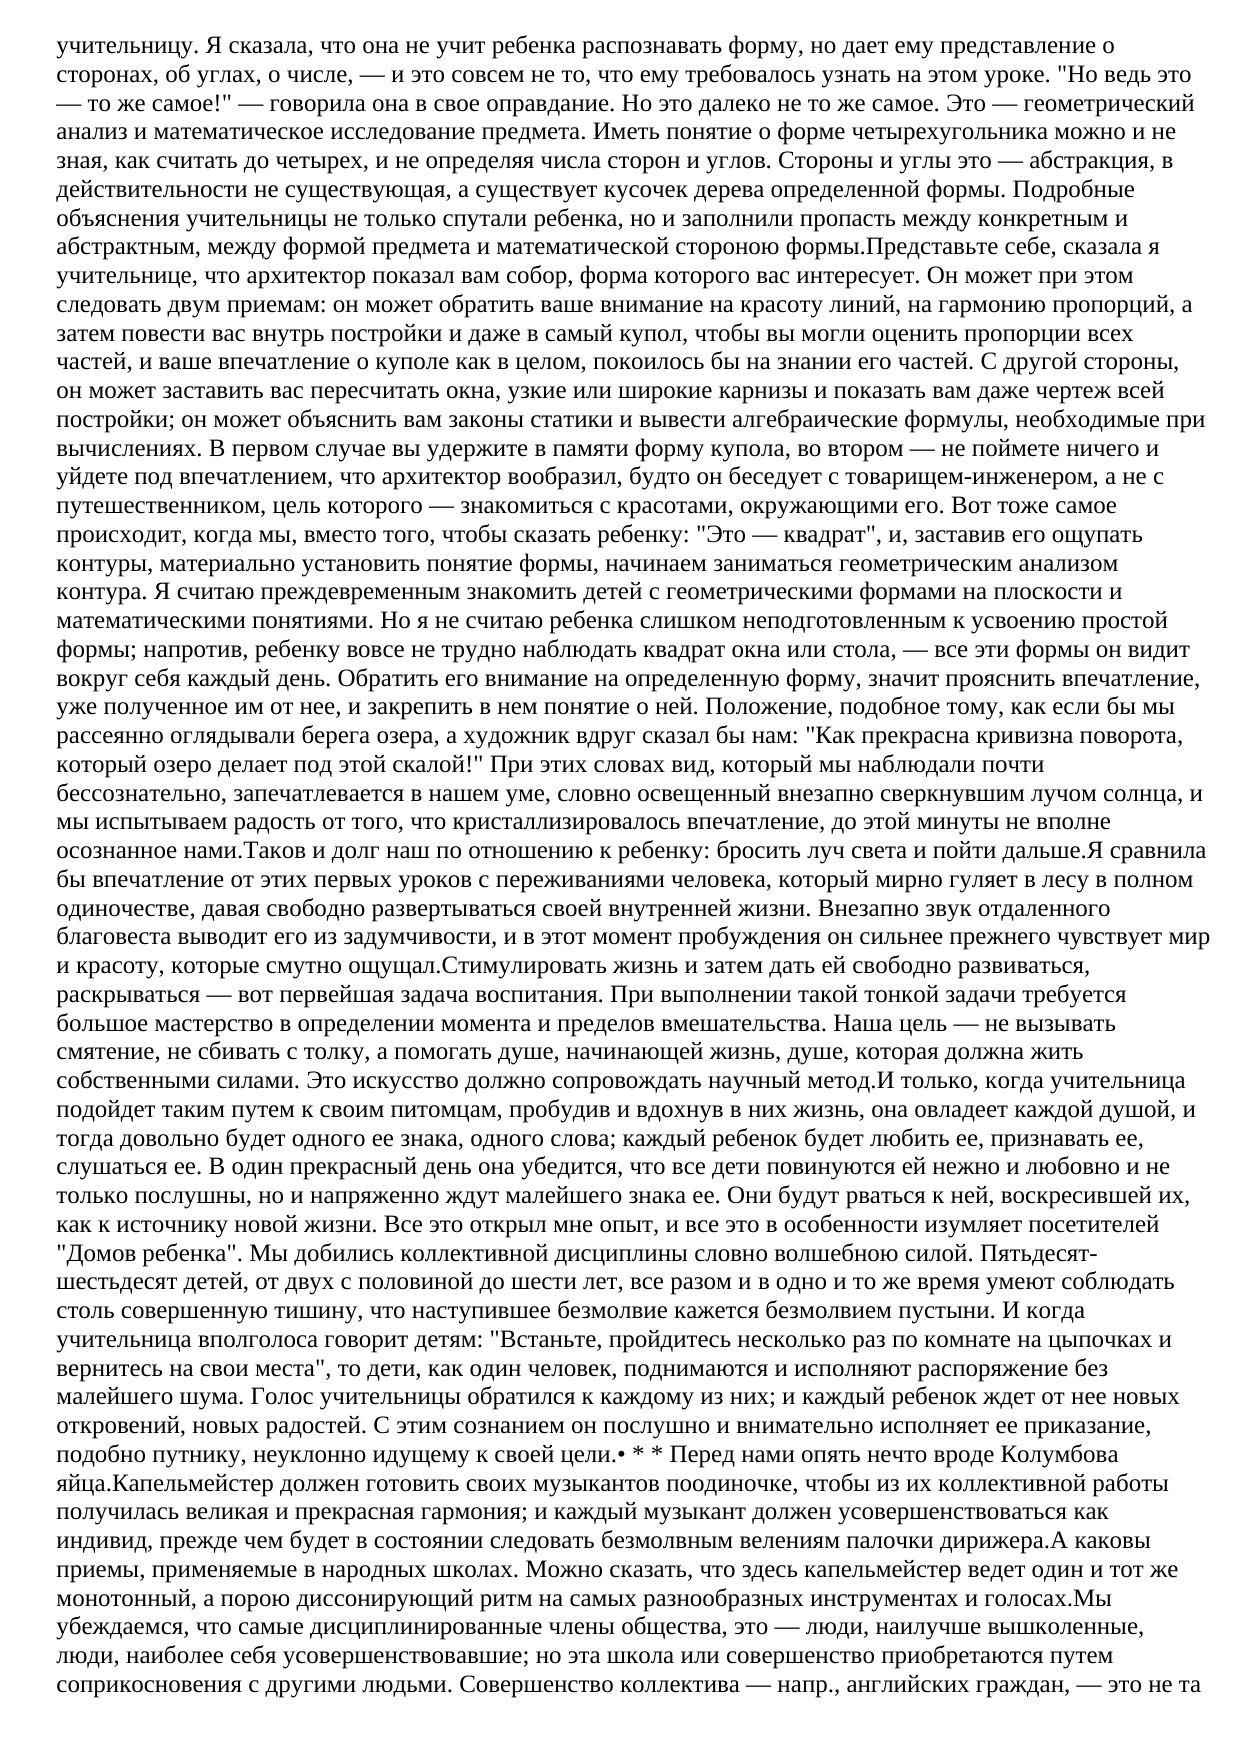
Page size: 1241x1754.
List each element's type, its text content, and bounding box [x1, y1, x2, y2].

text учительницу. Я сказала, что она не учит ребенка распознавать форму, но дает ему представление о сторонах, об углах, о числе, — и это совсем не то, что ему требовалось узнать на этом уроке. "Но ведь это — то же самое!" — говорила она в свое оправдание. Но это далеко не то же самое. Это — геометрический анализ и математическое исследование предмета. Иметь понятие о форме четырехугольника можно и не зная, как считать до четырех, и не определяя числа сторон и углов. Стороны и углы это — абстракция, в действительности не существующая, а существует кусочек дерева определенной формы. Подробные объяснения учительницы не только спутали ребенка, но и заполнили пропасть между конкретным и абстрактным, между формой предмета и математической стороною формы.Представьте себе, сказала я учительнице, что архитектор показал вам собор, форма которого вас интересует. Он может при этом следовать двум приемам: он может обратить ваше внимание на красоту линий, на гармонию пропорций, а затем повести вас внутрь постройки и даже в самый купол, чтобы вы могли оценить пропорции всех частей, и ваше впечатление о куполе как в целом, покоилось бы на знании его частей. С другой стороны, он может заставить вас пересчитать окна, узкие или широкие карнизы и показать вам даже чертеж всей постройки; он может объяснить вам законы статики и вывести алгебраические формулы, необходимые при вычислениях. В первом случае вы удержите в памяти форму купола, во втором — не поймете ничего и уйдете под впечатлением, что архитектор вообразил, будто он беседует с товарищем-инженером, а не с путешественником, цель которого — знакомиться с красотами, окружающими его. Вот тоже самое происходит, когда мы, вместо того, чтобы сказать ребенку: "Это — квадрат", и, заставив его ощупать контуры, материально установить понятие формы, начинаем заниматься геометрическим анализом контура. Я считаю преждевременным знакомить детей с геометрическими формами на плоскости и математическими понятиями. Но я не считаю ребенка слишком неподготовленным к усвоению простой формы; напротив, ребенку вовсе не трудно наблюдать квадрат окна или стола, — все эти формы он видит вокруг себя каждый день. Обратить его внимание на определенную форму, значит прояснить впечатление, уже полученное им от нее, и закрепить в нем понятие о ней. Положение, подобное тому, как если бы мы рассеянно оглядывали берега озера, а художник вдруг сказал бы нам: "Как прекрасна кривизна поворота, который озеро делает под этой скалой!" При этих словах вид, который мы наблюдали почти бессознательно, запечатлевается в нашем уме, словно освещенный внезапно сверкнувшим лучом солнца, и мы испытываем радость от того, что кристаллизировалось впечатление, до этой минуты не вполне осознанное нами.Таков и долг наш по отношению к ребенку: бросить луч света и пойти дальше.Я сравнила бы впечатление от этих первых уроков с переживаниями человека, который мирно гуляет в лесу в полном одиночестве, давая свободно развертываться своей внутренней жизни. Внезапно звук отдаленного благовеста выводит его из задумчивости, и в этот момент пробуждения он сильнее прежнего чувствует мир и красоту, которые смутно ощущал.Стимулировать жизнь и затем дать ей свободно развиваться, раскрываться — вот первейшая задача воспитания. При выполнении такой тонкой задачи требуется большое мастерство в определении момента и пределов вмешательства. Наша цель — не вызывать смятение, не сбивать с толку, а помогать душе, начинающей жизнь, душе, которая должна жить собственными силами. Это искусство должно сопровождать научный метод.И только, когда учительница подойдет таким путем к своим питомцам, пробудив и вдохнув в них жизнь, она овладеет каждой душой, и тогда довольно будет одного ее знака, одного слова; каждый ребенок будет любить ее, признавать ее, слушаться ее. В один прекрасный день она убедится, что все дети повинуются ей нежно и любовно и не только послушны, но и напряженно ждут малейшего знака ее. Они будут рваться к ней, воскресившей их, как к источнику новой жизни. Все это открыл мне опыт, и все это в особенности изумляет посетителей "Домов ребенка". Мы добились коллективной дисциплины словно волшебною силой. Пятьдесят-шестьдесят детей, от двух с половиной до шести лет, все разом и в одно и то же время умеют соблюдать столь совершенную тишину, что наступившее безмолвие кажется безмолвием пустыни. И когда учительница вполголоса говорит детям: "Встаньте, пройдитесь несколько раз по комнате на цыпочках и вернитесь на свои места", то дети, как один человек, поднимаются и исполняют распоряжение без малейшего шума. Голос учительницы обратился к каждому из них; и каждый ребенок ждет от нее новых откровений, новых радостей. С этим сознанием он послушно и внимательно исполняет ее приказание, подобно путнику, неуклонно идущему к своей цели.• * * Перед нами опять нечто вроде Колумбова яйца.Капельмейстер должен готовить своих музыкантов поодиночке, чтобы из их коллективной работы получилась великая и прекрасная гармония; и каждый музыкант должен усовершенствоваться как индивид, прежде чем будет в состоянии следовать безмолвным велениям палочки дирижера.А каковы приемы, применяемые в народных школах. Можно сказать, что здесь капельмейстер ведет один и тот же монотонный, а порою диссонирующий ритм на самых разнообразных инструментах и голосах.Мы убеждаемся, что самые дисциплинированные члены общества, это — люди, наилучше вышколенные, люди, наиболее себя усовершенствовавшие; но эта школа или совершенство приобретаются путем соприкосновения с другими людьми. Совершенство коллектива — напр., английских граждан, — это не та [56, 30, 1212, 1698]
